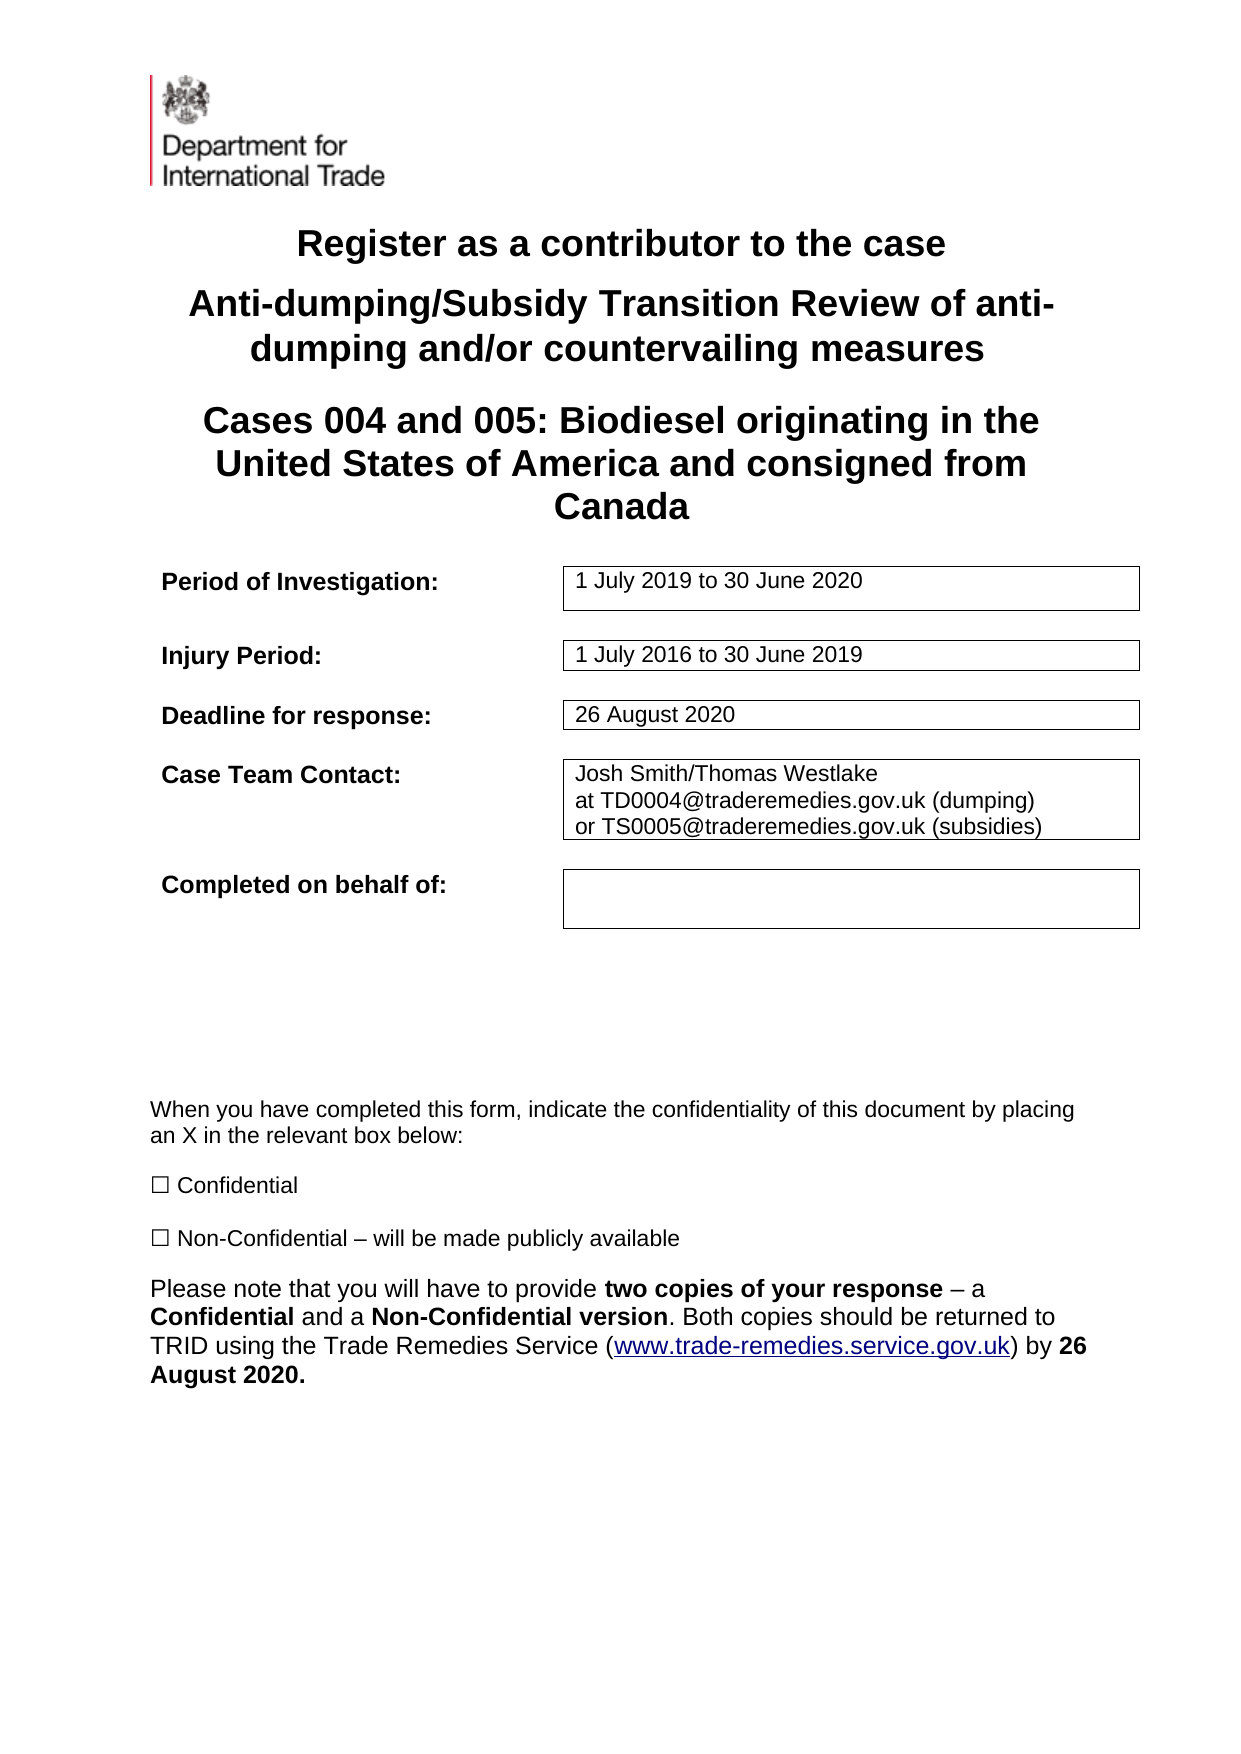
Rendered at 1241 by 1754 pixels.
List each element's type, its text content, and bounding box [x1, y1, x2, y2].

text ☐ Non-Confidential – will be made publicly available [150, 1222, 1093, 1253]
text Please note that you will have to provide two copies of your response – a Confidential and a Non-Confidential version. Both copies should be returned to TRID using the Trade Remedies Service (www.trade-remedies.service.gov.uk) by 26 August 2020. [150, 1274, 1093, 1389]
table_cell 26 August 2020 [564, 701, 1139, 729]
text When you have completed this form, indicate the confidentiality of this document by placing an X in the relevant box below: [150, 1096, 1093, 1149]
table_cell [150, 670, 563, 699]
table_cell [150, 839, 563, 869]
table_cell [564, 840, 1139, 869]
table_header 1 July 2019 to 30 June 2020 [564, 567, 1139, 610]
table_cell Deadline for response: [150, 700, 563, 729]
table_header Period of Investigation: [150, 566, 563, 610]
text ☐ Confidential [150, 1169, 1093, 1201]
table_cell Josh Smith/Thomas Westlake at TD0004@traderemedies.gov.uk (dumping) or TS0005@traderemedies.gov.uk (subsidies) [564, 760, 1139, 839]
table_cell [150, 729, 563, 759]
table_cell Injury Period: [150, 640, 563, 670]
table_cell [564, 671, 1139, 699]
text Register as a contributor to the case [150, 222, 1093, 265]
text Anti-dumping/Subsidy Transition Review of anti-dumping and/or countervailing measures [150, 281, 1093, 370]
table_cell [564, 611, 1139, 640]
table_cell [564, 730, 1139, 759]
table_cell [150, 610, 563, 640]
table_cell Completed on behalf of: [150, 869, 563, 928]
table_cell 1 July 2016 to 30 June 2019 [564, 641, 1139, 670]
table_cell [564, 870, 1139, 928]
table_cell Case Team Contact: [150, 759, 563, 839]
text Cases 004 and 005: Biodiesel originating in the United States of America and consigned from Canada [150, 398, 1093, 528]
